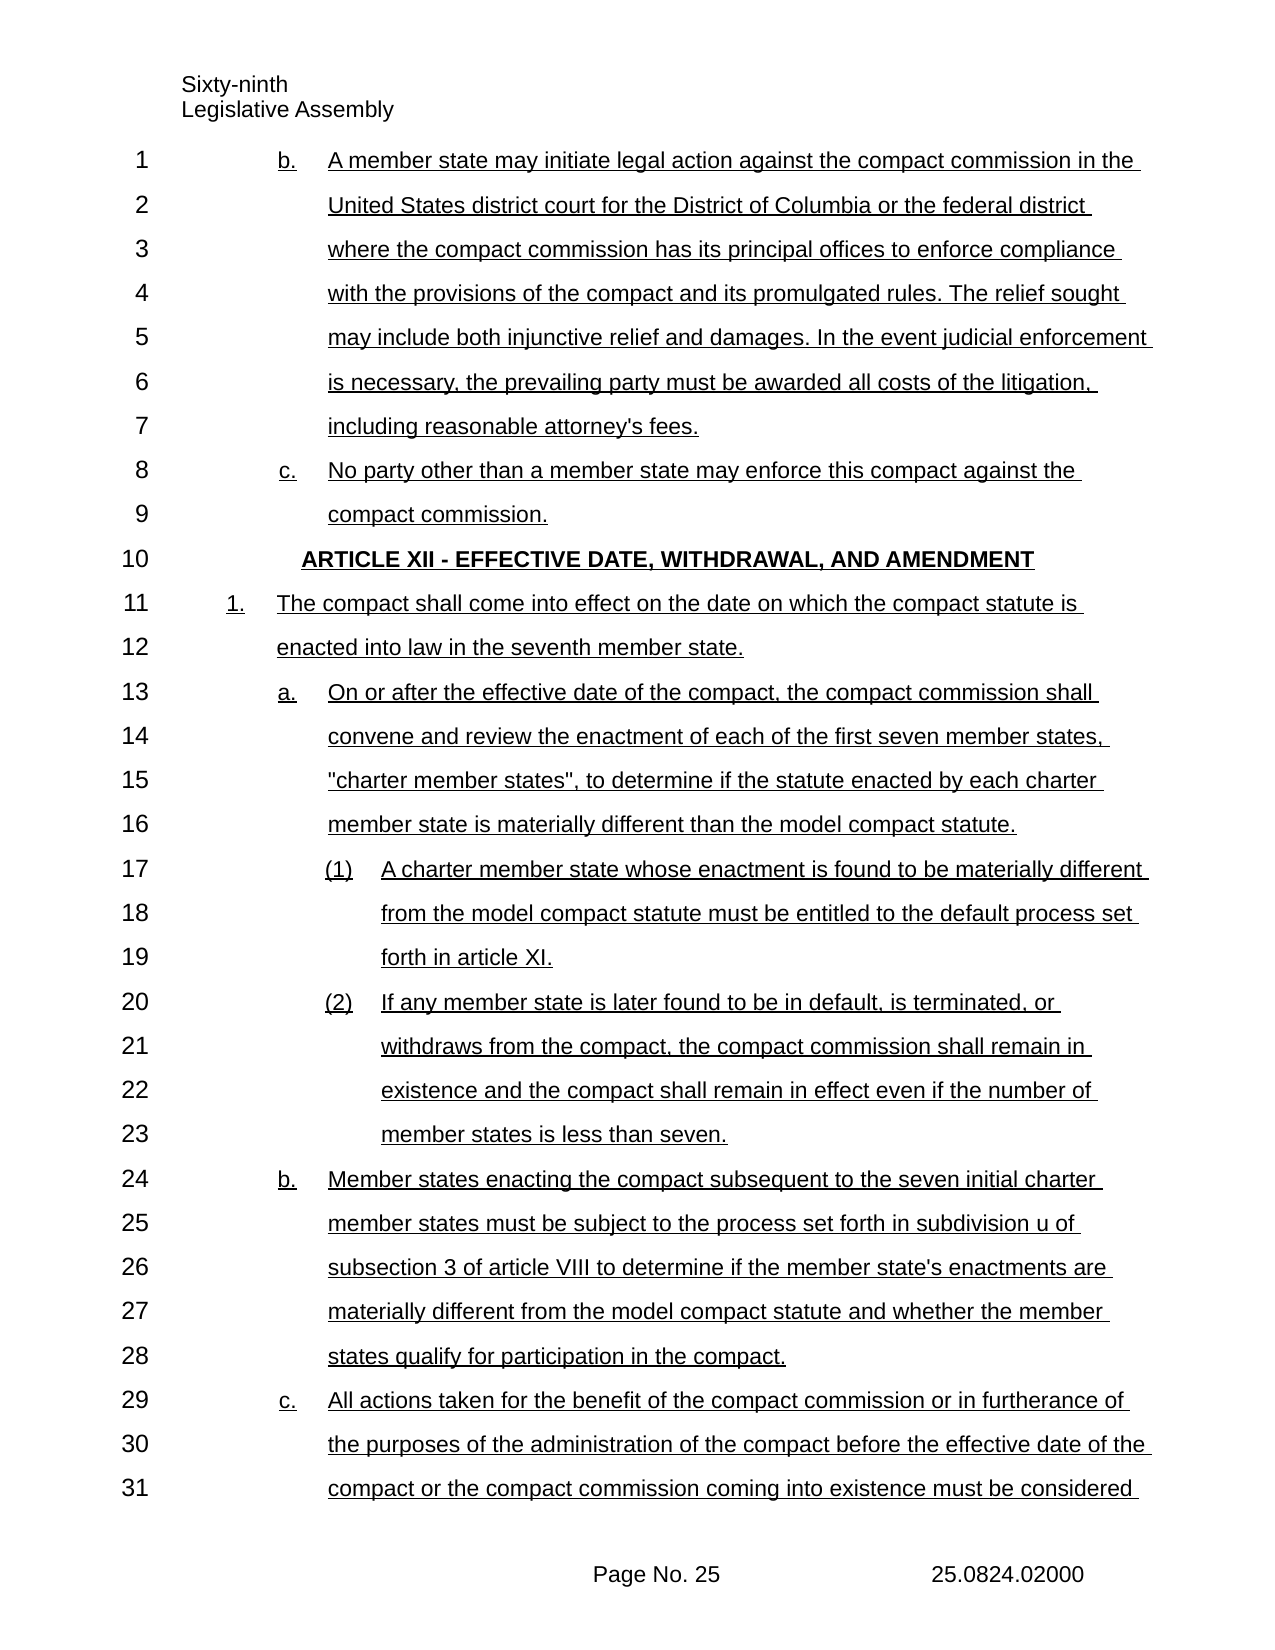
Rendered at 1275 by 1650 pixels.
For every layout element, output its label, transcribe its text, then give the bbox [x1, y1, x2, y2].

text c. No party other than a member state may enforce this compact against the compact commission. [181, 443, 1154, 532]
text 1. The compact shall come into effect on the date on which the compact statute is enacted into law in the seventh member state. [181, 576, 1154, 664]
text (2) If any member state is later found to be in default, is terminated, or withdraws from the compact, the compact commission shall remain in existence and the compact shall remain in effect even if the number of member states is less than seven. [181, 974, 1154, 1152]
text c. All actions taken for the benefit of the compact commission or in furtherance of the purposes of the administration of the compact before the effective date of the compact or the compact commission coming into existence must be considered [181, 1373, 1154, 1506]
text b. Member states enacting the compact subsequent to the seven initial charter member states must be subject to the process set forth in subdivision u of subsection 3 of article VIII to determine if the member state's enactments are materially different from the model compact statute and whether the member states qualify for participation in the compact. [181, 1152, 1154, 1373]
text b. A member state may initiate legal action against the compact commission in the United States district court for the District of Columbia or the federal district where the compact commission has its principal offices to enforce compliance with the provisions of the compact and its promulgated rules. The relief sought may include both injunctive relief and damages. In the event judicial enforcement is necessary, the prevailing party must be awarded all costs of the litigation, including reasonable attorney's fees. [181, 133, 1154, 443]
text a. On or after the effective date of the compact, the compact commission shall convene and review the enactment of each of the first seven member states, "charter member states", to determine if the statute enacted by each charter member state is materially different than the model compact statute. [181, 664, 1154, 842]
text (1) A charter member state whose enactment is found to be materially different from the model compact statute must be entitled to the default process set forth in article XI. [181, 842, 1154, 974]
text ARTICLE XII - EFFECTIVE DATE, WITHDRAWAL, AND AMENDMENT [181, 532, 1154, 576]
